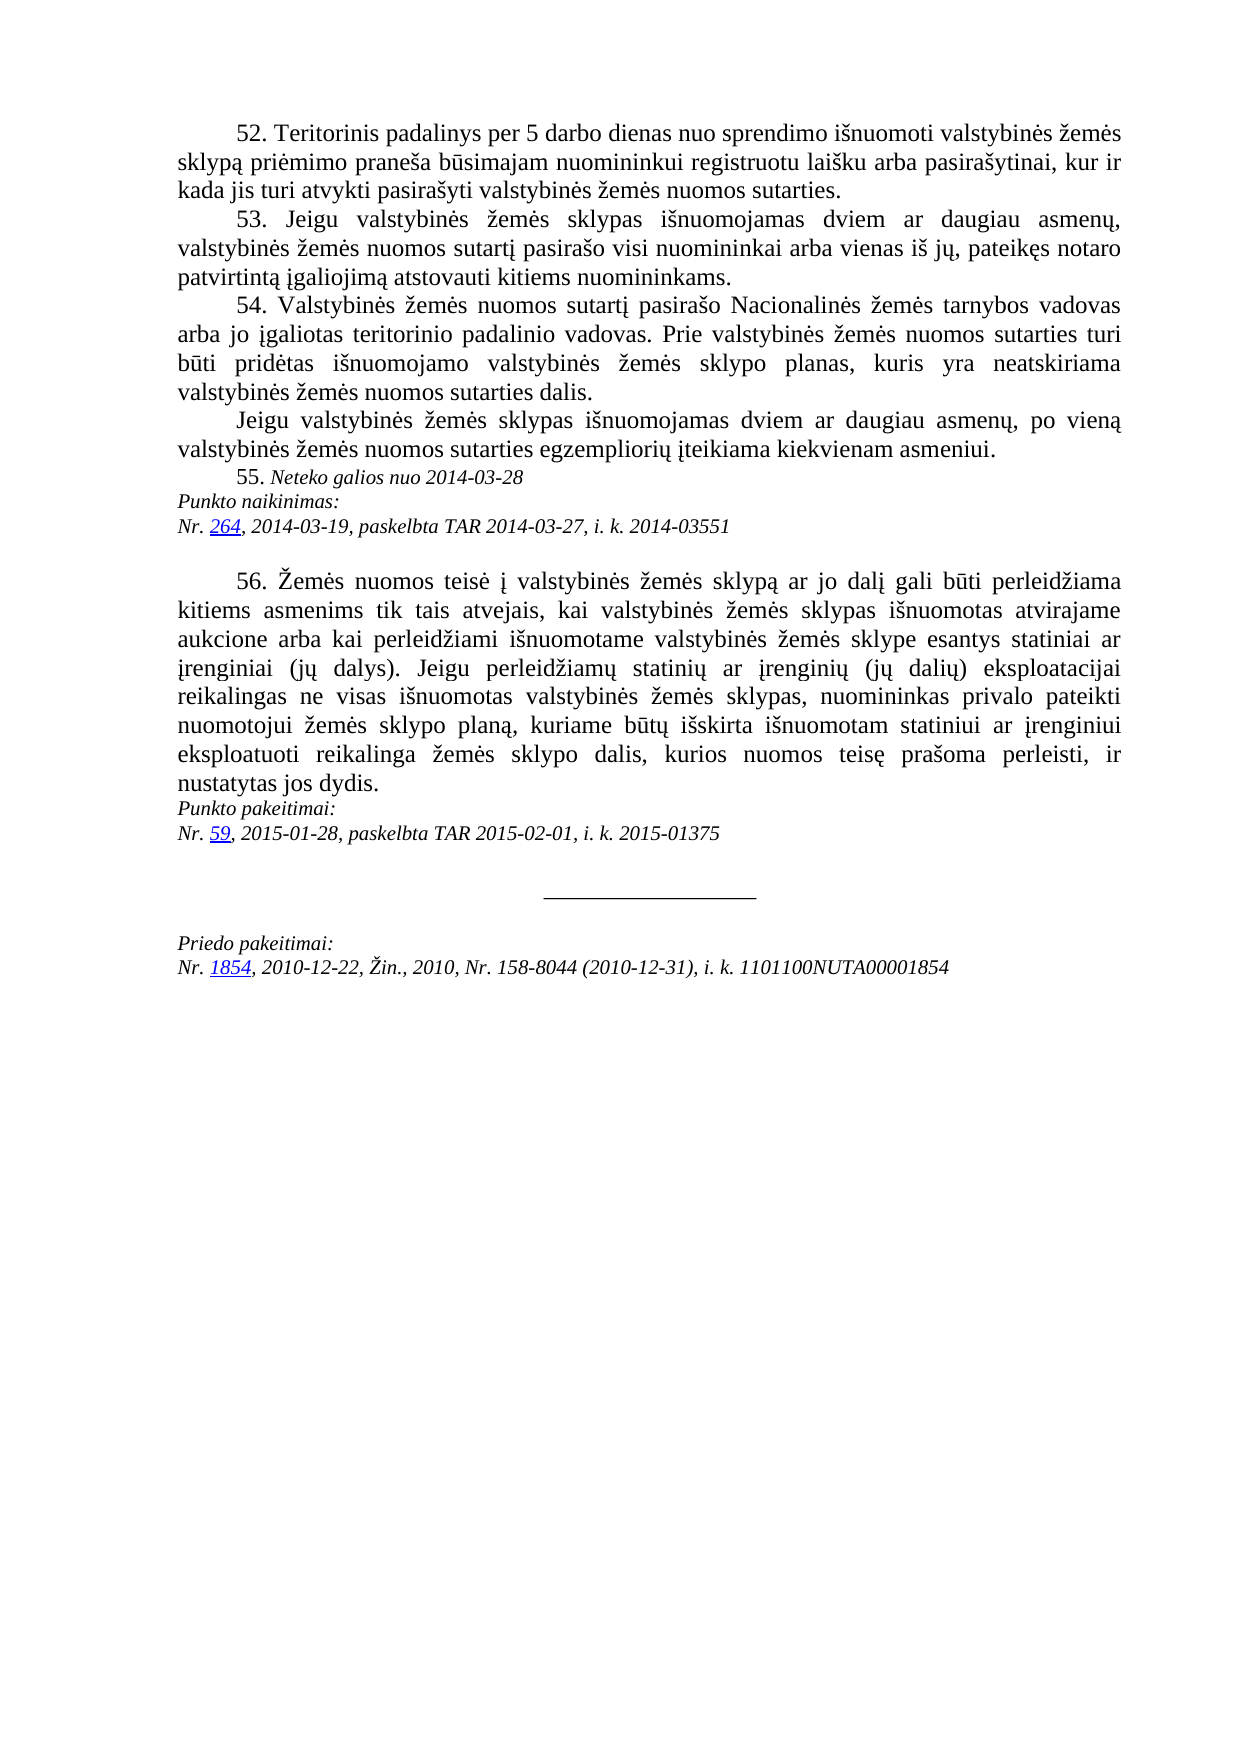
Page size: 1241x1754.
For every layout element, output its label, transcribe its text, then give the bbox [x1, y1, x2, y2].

text Punkto naikinimas: [177, 489, 1122, 513]
text 56. Žemės nuomos teisė į valstybinės žemės sklypą ar jo dalį gali būti perleidžiama kitiems asmenims tik tais atvejais, kai valstybinės žemės sklypas išnuomotas atvirajame aukcione arba kai perleidžiami išnuomotame valstybinės žemės sklype esantys statiniai ar įrenginiai (jų dalys). Jeigu perleidžiamų statinių ar įrenginių (jų dalių) eksploatacijai reikalingas ne visas išnuomotas valstybinės žemės sklypas, nuomininkas privalo pateikti nuomotojui žemės sklypo planą, kuriame būtų išskirta išnuomotam statiniui ar įrenginiui eksploatuoti reikalinga žemės sklypo dalis, kurios nuomos teisę prašoma perleisti, ir nustatytas jos dydis. [177, 566, 1122, 796]
text Nr. 1854, 2010-12-22, Žin., 2010, Nr. 158-8044 (2010-12-31), i. k. 1101100NUTA00001854 [177, 955, 1122, 979]
text Priedo pakeitimai: [177, 931, 1122, 955]
text Jeigu valstybinės žemės sklypas išnuomojamas dviem ar daugiau asmenų, po vieną valstybinės žemės nuomos sutarties egzempliorių įteikiama kiekvienam asmeniui. [177, 406, 1122, 463]
text Punkto pakeitimai: [177, 796, 1122, 820]
text _________________ [177, 873, 1122, 902]
text Nr. 59, 2015-01-28, paskelbta TAR 2015-02-01, i. k. 2015-01375 [177, 820, 1122, 844]
text 52. Teritorinis padalinys per 5 darbo dienas nuo sprendimo išnuomoti valstybinės žemės sklypą priėmimo praneša būsimajam nuomininkui registruotu laišku arba pasirašytinai, kur ir kada jis turi atvykti pasirašyti valstybinės žemės nuomos sutarties. [177, 118, 1122, 204]
text Nr. 264, 2014-03-19, paskelbta TAR 2014-03-27, i. k. 2014-03551 [177, 513, 1122, 538]
text 54. Valstybinės žemės nuomos sutartį pasirašo Nacionalinės žemės tarnybos vadovas arba jo įgaliotas teritorinio padalinio vadovas. Prie valstybinės žemės nuomos sutarties turi būti pridėtas išnuomojamo valstybinės žemės sklypo planas, kuris yra neatskiriama valstybinės žemės nuomos sutarties dalis. [177, 291, 1122, 406]
text 55. Neteko galios nuo 2014-03-28 [177, 463, 1122, 489]
text 53. Jeigu valstybinės žemės sklypas išnuomojamas dviem ar daugiau asmenų, valstybinės žemės nuomos sutartį pasirašo visi nuomininkai arba vienas iš jų, pateikęs notaro patvirtintą įgaliojimą atstovauti kitiems nuomininkams. [177, 204, 1122, 291]
